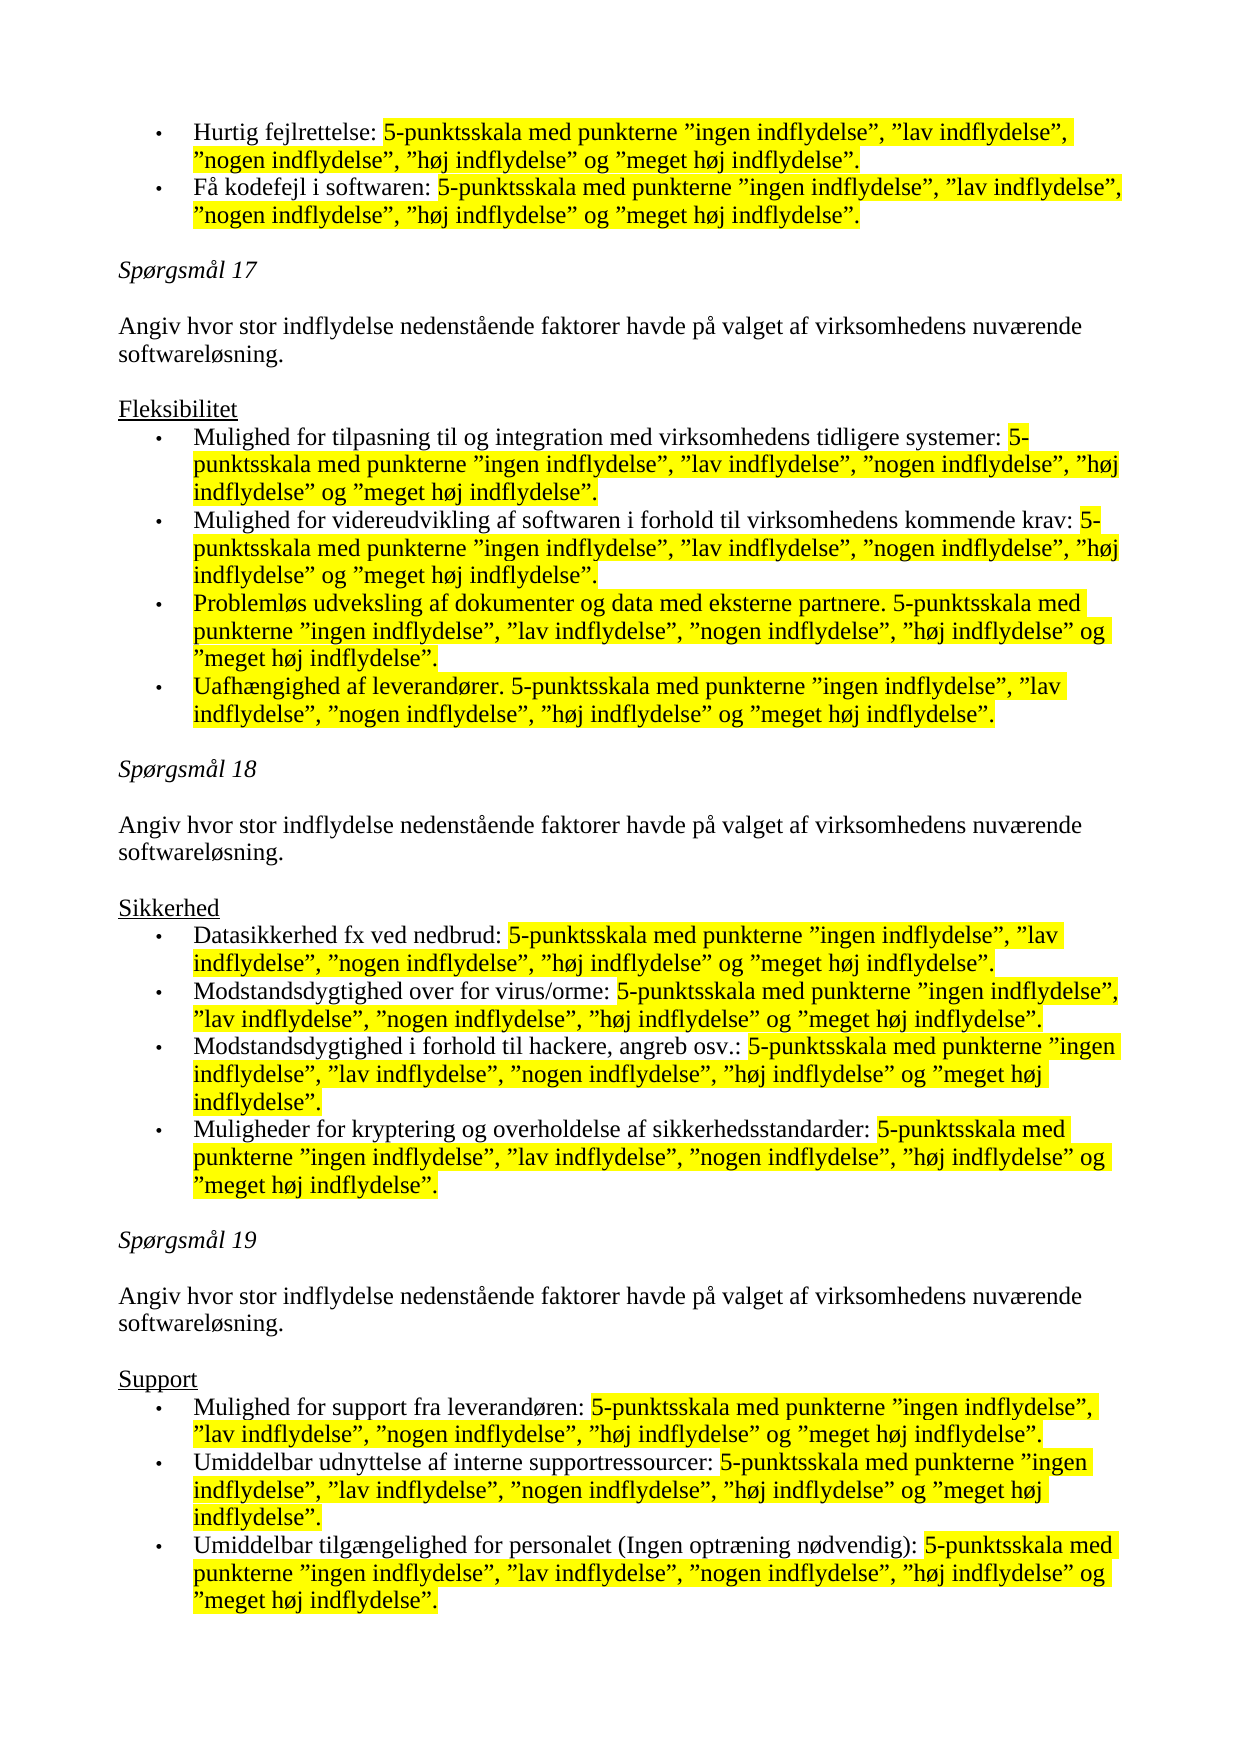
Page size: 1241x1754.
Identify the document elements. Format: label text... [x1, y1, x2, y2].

list Datasikkerhed fx ved nedbrud: 5-punktsskala med punkterne ”ingen indflydelse”, ”lav indflydelse”, ”nogen indflydelse”, ”høj indflydelse” og ”meget høj indflydelse”. [156, 922, 1122, 977]
text Spørgsmål 19 [118, 1226, 1122, 1254]
list Uafhængighed af leverandører. 5-punktsskala med punkterne ”ingen indflydelse”, ”lav indflydelse”, ”nogen indflydelse”, ”høj indflydelse” og ”meget høj indflydelse”. [156, 672, 1122, 728]
list Modstandsdygtighed over for virus/orme: 5-punktsskala med punkterne ”ingen indflydelse”, ”lav indflydelse”, ”nogen indflydelse”, ”høj indflydelse” og ”meget høj indflydelse”. [156, 977, 1122, 1032]
list Mulighed for tilpasning til og integration med virksomhedens tidligere systemer: 5-punktsskala med punkterne ”ingen indflydelse”, ”lav indflydelse”, ”nogen indflydelse”, ”høj indflydelse” og ”meget høj indflydelse”. [156, 423, 1122, 506]
list Få kodefejl i softwaren: 5-punktsskala med punkterne ”ingen indflydelse”, ”lav indflydelse”, ”nogen indflydelse”, ”høj indflydelse” og ”meget høj indflydelse”. [156, 173, 1122, 229]
text Angiv hvor stor indflydelse nedenstående faktorer havde på valget af virksomhedens nuværende softwareløsning. [118, 811, 1122, 866]
text Support [118, 1365, 1122, 1393]
list Hurtig fejlrettelse: 5-punktsskala med punkterne ”ingen indflydelse”, ”lav indflydelse”, ”nogen indflydelse”, ”høj indflydelse” og ”meget høj indflydelse”. [156, 118, 1122, 173]
list Modstandsdygtighed i forhold til hackere, angreb osv.: 5-punktsskala med punkterne ”ingen indflydelse”, ”lav indflydelse”, ”nogen indflydelse”, ”høj indflydelse” og ”meget høj indflydelse”. [156, 1032, 1122, 1116]
list Umiddelbar tilgængelighed for personalet (Ingen optræning nødvendig): 5-punktsskala med punkterne ”ingen indflydelse”, ”lav indflydelse”, ”nogen indflydelse”, ”høj indflydelse” og ”meget høj indflydelse”. [156, 1531, 1122, 1614]
list Muligheder for kryptering og overholdelse af sikkerhedsstandarder: 5-punktsskala med punkterne ”ingen indflydelse”, ”lav indflydelse”, ”nogen indflydelse”, ”høj indflydelse” og ”meget høj indflydelse”. [156, 1116, 1122, 1199]
text Spørgsmål 18 [118, 755, 1122, 783]
list Mulighed for support fra leverandøren: 5-punktsskala med punkterne ”ingen indflydelse”, ”lav indflydelse”, ”nogen indflydelse”, ”høj indflydelse” og ”meget høj indflydelse”. [156, 1393, 1122, 1448]
text Angiv hvor stor indflydelse nedenstående faktorer havde på valget af virksomhedens nuværende softwareløsning. [118, 1282, 1122, 1337]
text Fleksibilitet [118, 395, 1122, 423]
text Spørgsmål 17 [118, 257, 1122, 284]
list Umiddelbar udnyttelse af interne supportressourcer: 5-punktsskala med punkterne ”ingen indflydelse”, ”lav indflydelse”, ”nogen indflydelse”, ”høj indflydelse” og ”meget høj indflydelse”. [156, 1448, 1122, 1531]
list Mulighed for videreudvikling af softwaren i forhold til virksomhedens kommende krav: 5-punktsskala med punkterne ”ingen indflydelse”, ”lav indflydelse”, ”nogen indflydelse”, ”høj indflydelse” og ”meget høj indflydelse”. [156, 506, 1122, 589]
text Sikkerhed [118, 894, 1122, 922]
list Problemløs udveksling af dokumenter og data med eksterne partnere. 5-punktsskala med punkterne ”ingen indflydelse”, ”lav indflydelse”, ”nogen indflydelse”, ”høj indflydelse” og ”meget høj indflydelse”. [156, 589, 1122, 672]
text Angiv hvor stor indflydelse nedenstående faktorer havde på valget af virksomhedens nuværende softwareløsning. [118, 312, 1122, 367]
